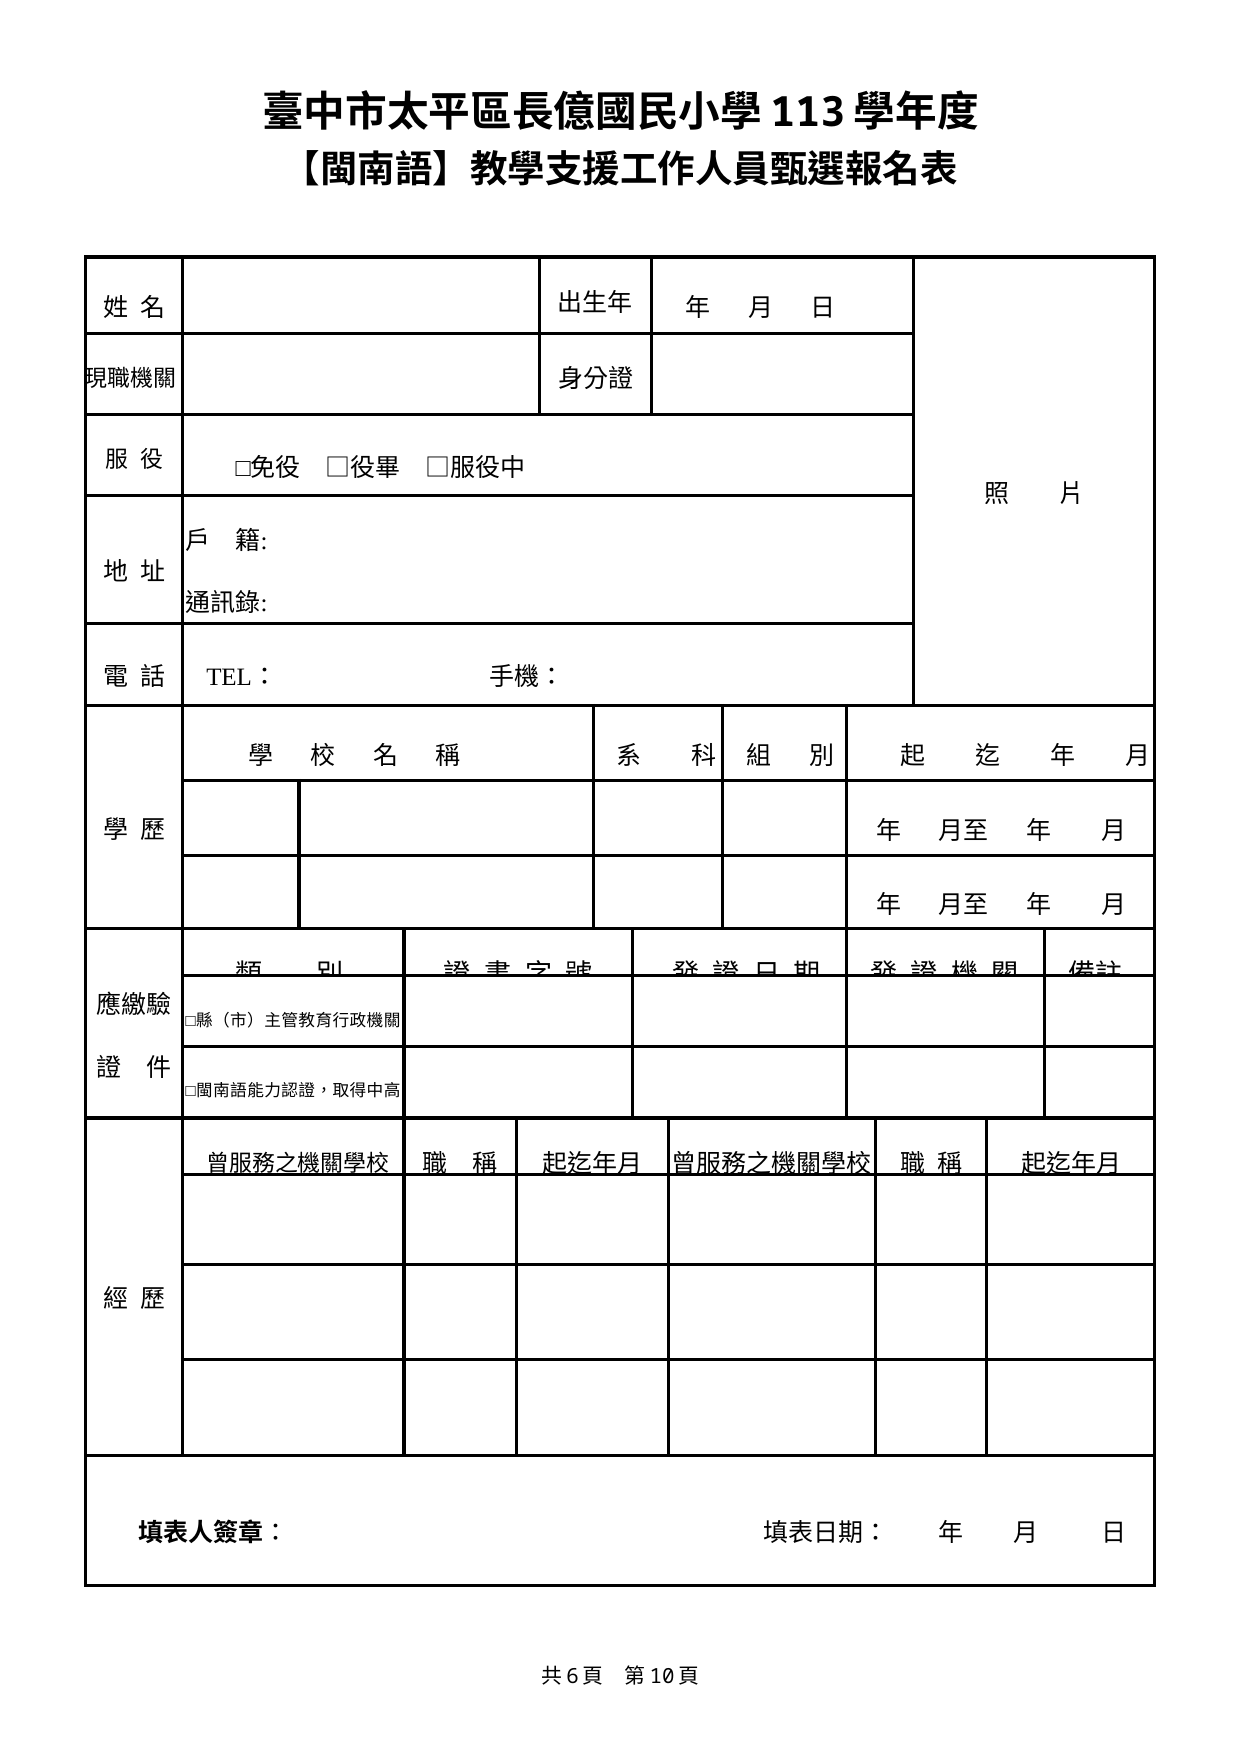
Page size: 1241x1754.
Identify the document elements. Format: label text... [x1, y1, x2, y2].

table_cell [877, 1361, 985, 1454]
table_cell 職 稱 [406, 1120, 515, 1173]
table_cell [518, 1266, 667, 1358]
table_cell [634, 977, 845, 1044]
table_cell [301, 857, 592, 927]
table_cell 戶 籍: 通訊錄: [184, 497, 912, 622]
table_cell 起迄年月 [518, 1120, 667, 1173]
table_cell [724, 857, 845, 927]
table_cell [1046, 977, 1153, 1044]
table_cell 身分證字 號 [541, 335, 650, 413]
table_cell [634, 1048, 845, 1116]
table_header [184, 259, 538, 332]
table_cell 填表人簽章： 填表日期： 年 月 日 [87, 1457, 1153, 1584]
table_cell 曾服務之機關學校 [184, 1120, 402, 1173]
table_cell 經 歷 [87, 1120, 181, 1454]
table_cell [653, 335, 912, 413]
table_cell 備註 [1046, 930, 1153, 974]
table_cell 起 迄 年 月 [848, 707, 1153, 779]
table_cell 服 役 情 形 [87, 416, 181, 494]
table_cell [848, 1048, 1043, 1116]
table_cell 現職機關 學 校 [87, 335, 181, 413]
text 【閩南語】教學支援工作人員甄選報名表 [118, 138, 1122, 193]
table_cell 電 話 [87, 625, 181, 704]
table_cell [184, 1266, 402, 1358]
table_cell [184, 1361, 402, 1454]
table_cell 曾服務之機關學校 [670, 1120, 874, 1173]
table_cell 地 址 [87, 497, 181, 622]
table_cell [988, 1176, 1153, 1263]
table_cell [406, 1361, 515, 1454]
table_cell [184, 335, 538, 413]
table_cell [406, 1048, 631, 1116]
table_cell [670, 1361, 874, 1454]
table_cell 發 證 日 期 [634, 930, 845, 974]
table_cell [670, 1176, 874, 1263]
table_cell [518, 1361, 667, 1454]
table_cell 組 別 [724, 707, 845, 779]
table_cell 證 書 字 號 [406, 930, 631, 974]
table_cell 起迄年月 [988, 1120, 1153, 1173]
table_cell □縣（市）主管教育行政機關所舉辦之教學支援人員認證，取得合格證書 [184, 977, 402, 1044]
table_cell 系 科 [595, 707, 721, 779]
table_cell 年 月至 年 月 [848, 857, 1153, 927]
table_cell [595, 857, 721, 927]
table_cell [724, 782, 845, 854]
table_cell [1046, 1048, 1153, 1116]
table_header 出生年月 日 [541, 259, 650, 332]
table_cell 職 稱 [877, 1120, 985, 1173]
table_cell [988, 1361, 1153, 1454]
table_cell [670, 1266, 874, 1358]
table_header 年 月 日 [653, 259, 912, 332]
table_cell 年 月至 年 月 [848, 782, 1153, 854]
table_cell [595, 782, 721, 854]
table_cell [877, 1176, 985, 1263]
table_cell [301, 782, 592, 854]
table_cell [877, 1266, 985, 1358]
table_header 照 片 [915, 259, 1153, 704]
table_cell TEL： 手機： [184, 625, 912, 704]
table_cell [518, 1176, 667, 1263]
table_cell [406, 977, 631, 1044]
table_cell □免役 □役畢 □服役中 [184, 416, 912, 494]
text 臺中市太平區長億國民小學113學年度 [118, 78, 1122, 138]
table_cell [988, 1266, 1153, 1358]
table_cell [848, 977, 1043, 1044]
table_header 姓 名 [87, 259, 181, 332]
table_cell 學 歷 [87, 707, 181, 927]
table_cell 學 校 名 稱 [184, 707, 592, 779]
table_cell [406, 1266, 515, 1358]
table_cell 發 證 機 關 [848, 930, 1043, 974]
table_cell [184, 782, 297, 854]
table_cell 類 別 [184, 930, 402, 974]
table_cell □閩南語能力認證，取得中高級以上之能力證明並取得教學支援人員認證合格證書 [184, 1048, 402, 1116]
table_cell [406, 1176, 515, 1263]
table_cell [184, 1176, 402, 1263]
table_cell 應繳驗證 件 [87, 930, 181, 1116]
table_cell [184, 857, 297, 927]
